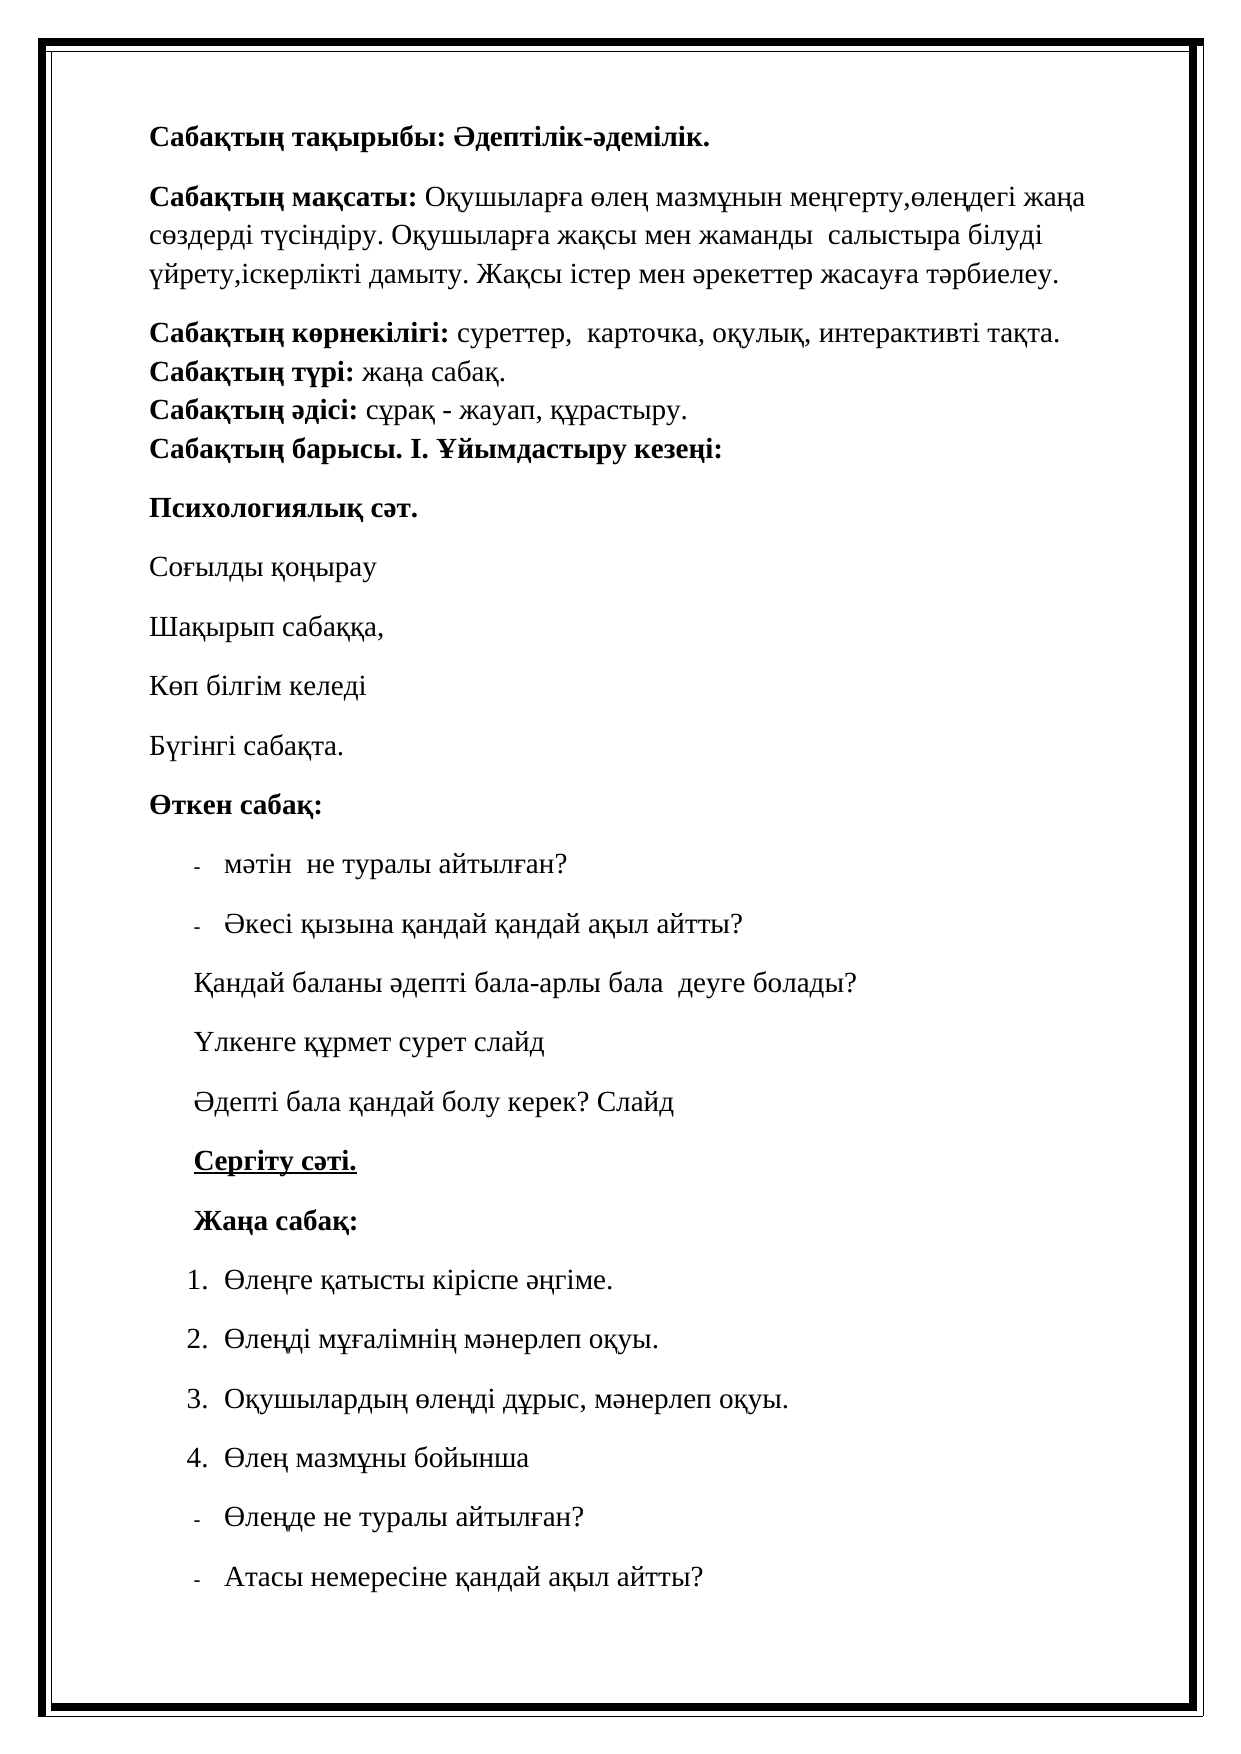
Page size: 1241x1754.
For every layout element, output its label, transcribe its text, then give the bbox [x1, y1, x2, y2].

list Өлеңге қатысты кіріспе әңгіме. [186, 1262, 1121, 1296]
list Өлеңде не туралы айтылған? [193, 1499, 1121, 1533]
list Өлеңді мұғалімнің мәнерлеп оқуы. [186, 1321, 1121, 1355]
list мәтін не туралы айтылған? [193, 846, 1121, 880]
list Жаңа сабақ: [193, 1203, 1121, 1236]
text Бүгінгі сабақта. [149, 728, 1121, 761]
text Өткен сабақ: [149, 787, 1121, 821]
list Атасы немересіне қандай ақыл айтты? [193, 1559, 1121, 1592]
list Өлең мазмұны бойынша [186, 1440, 1121, 1474]
text Соғылды қоңырау [149, 549, 1121, 583]
text Сабақтың мақсаты: Оқушыларға өлең мазмұнын меңгерту,өлеңдегі жаңа сөздерді түсіндіру. Оқушыларға жақсы мен жаманды салыстыра білуді үйрету,іскерлікті дамыту. Жақсы істер мен әрекеттер жасауға тәрбиелеу. [149, 179, 1121, 289]
list Сергіту сәті. [193, 1143, 1121, 1177]
text Сабақтың тақырыбы: Әдептілік-әдемілік. [149, 119, 1121, 153]
list Үлкенге құрмет сурет слайд [193, 1024, 1121, 1058]
list Әдепті бала қандай болу керек? Слайд [193, 1084, 1121, 1117]
list Оқушылардың өлеңді дұрыс, мәнерлеп оқуы. [186, 1381, 1121, 1414]
list Әкесі қызына қандай қандай ақыл айтты? [193, 906, 1121, 939]
text Сабақтың көрнекілігі: суреттер, карточка, оқулық, интерактивті тақта. Сабақтың түрі: жаңа сабақ. Сабақтың әдісі: сұрақ - жауап, құрастыру. Сабақтың барысы. I. Ұйымдастыру кезеңі: [149, 315, 1121, 464]
text Психологиялық сәт. [149, 490, 1121, 524]
text Көп білгім келеді [149, 668, 1121, 702]
list Қандай баланы әдепті бала-арлы бала деуге болады? [193, 965, 1121, 999]
text Шақырып сабаққа, [149, 609, 1121, 642]
